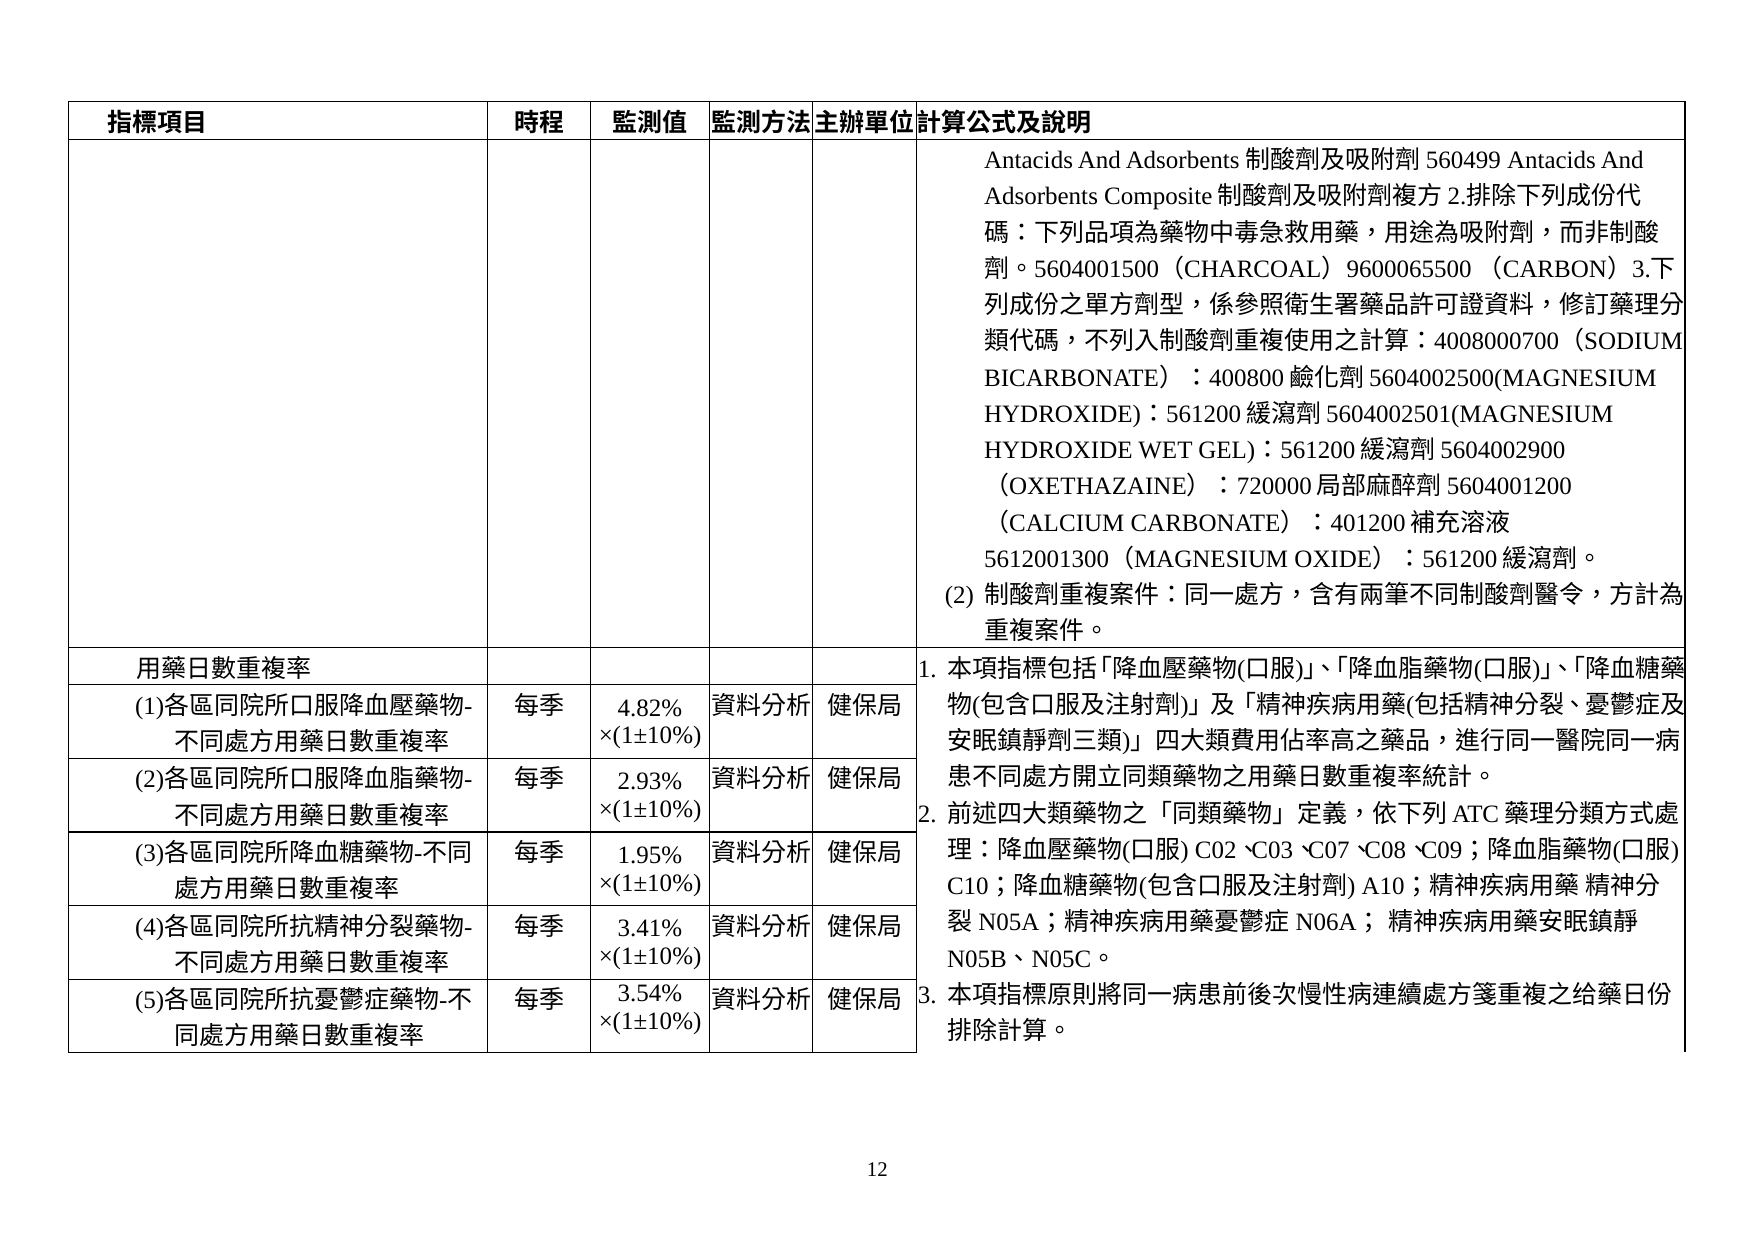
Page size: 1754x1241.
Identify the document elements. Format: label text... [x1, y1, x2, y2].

table_cell 資料分析 [710, 833, 812, 905]
table_cell [710, 140, 812, 647]
table_cell [69, 759, 108, 831]
table_cell [488, 648, 590, 684]
table_cell [69, 685, 108, 758]
table_cell 健保局 [813, 759, 916, 831]
table_cell (4)各區同院所抗精神分裂藥物-不同處方用藥日數重複率 [108, 906, 487, 978]
table_cell 2.93% ×(1±10%) [591, 759, 709, 831]
table_cell 用藥日數重複率 [108, 648, 487, 684]
table_cell 資料分析 [710, 759, 812, 831]
table_cell 資料分析 [710, 906, 812, 978]
table_cell Antacids And Adsorbents 制酸劑及吸附劑560499 Antacids And Adsorbents Composite制酸劑及吸附劑複方2.排除下列成份代碼：下列品項為藥物中毒急救用藥，用途為吸附劑，而非制酸劑。5604001500（CHARCOAL）9600065500 （CARBON）3.下列成份之單方劑型，係參照衛生署藥品許可證資料，修訂藥理分類代碼，不列入制酸劑重複使用之計算：4008000700（SODIUM BICARBONATE）：400800鹼化劑5604002500(MAGNESIUM HYDROXIDE)：561200緩瀉劑5604002501(MAGNESIUM HYDROXIDE WET GEL)：561200緩瀉劑5604002900 （OXETHAZAINE）：720000局部麻醉劑5604001200 （CALCIUM CARBONATE）：401200補充溶液5612001300（MAGNESIUM OXIDE）：561200緩瀉劑。 制酸劑重複案件：同一處方，含有兩筆不同制酸劑醫令，方計為重複案件。 [917, 140, 1684, 647]
table_cell 4.82% ×(1±10%) [591, 685, 709, 758]
table_header 監測值 [591, 102, 709, 138]
table_header 計算公式及說明 [917, 102, 1684, 138]
table_cell 每季 [488, 906, 590, 978]
table_header 時程 [488, 102, 590, 138]
table_cell 健保局 [813, 906, 916, 978]
table_cell 健保局 [813, 980, 916, 1052]
table_cell (1)各區同院所口服降血壓藥物-不同處方用藥日數重複率 [108, 685, 487, 758]
table_cell 每季 [488, 759, 590, 831]
table_cell [69, 833, 108, 905]
table_cell [108, 140, 487, 647]
table_cell [710, 648, 812, 684]
table_cell 1.95% ×(1±10%) [591, 833, 709, 905]
table_cell [69, 906, 108, 978]
table_cell [813, 140, 916, 647]
table_cell 資料分析 [710, 980, 812, 1052]
table_cell 健保局 [813, 685, 916, 758]
table_cell (5)各區同院所抗憂鬱症藥物-不同處方用藥日數重複率 [108, 980, 487, 1052]
table_cell [591, 648, 709, 684]
table_cell [813, 648, 916, 684]
table_cell 資料分析 [710, 685, 812, 758]
table_header [69, 102, 108, 138]
table_cell 健保局 [813, 833, 916, 905]
table_header 監測方法 [710, 102, 812, 138]
table_cell [69, 140, 108, 647]
table_header 指標項目 [108, 102, 487, 138]
table_cell 本項指標包括「降血壓藥物(口服)」、「降血脂藥物(口服)」、「降血糖藥物(包含口服及注射劑)」及「精神疾病用藥(包括精神分裂、憂鬱症及安眠鎮靜劑三類)」四大類費用佔率高之藥品，進行同一醫院同一病患不同處方開立同類藥物之用藥日數重複率統計。 前述四大類藥物之「同類藥物」定義，依下列ATC藥理分類方式處理：降血壓藥物(口服) C02、C03、C07、C08、C09；降血脂藥物(口服) C10；降血糖藥物(包含口服及注射劑) A10；精神疾病用藥 精神分裂 N05A；精神疾病用藥憂鬱症 N06A； 精神疾病用藥安眠鎮靜 N05B、N05C。 本項指標原則將同一病患前後次慢性病連續處方箋重複之给藥日份排除計算。 分子：按病人ID、分局別、特約類別、醫院別歸戶，計算每個ID的同一ATC藥理分類用藥的重複給藥日加總。 分母：給藥案件之給藥日份加總。 [917, 648, 1684, 1052]
table_cell 3.41% ×(1±10%) [591, 906, 709, 978]
table_cell [591, 140, 709, 647]
table_cell 3.54% ×(1±10%) [591, 980, 709, 1052]
table_cell (2)各區同院所口服降血脂藥物-不同處方用藥日數重複率 [108, 759, 487, 831]
table_cell [69, 648, 108, 684]
table_cell 每季 [488, 980, 590, 1052]
table_cell [69, 980, 108, 1052]
table_cell [488, 140, 590, 647]
table_header 主辦單位 [813, 102, 916, 138]
table_cell 每季 [488, 833, 590, 905]
table_cell 每季 [488, 685, 590, 758]
table_cell (3)各區同院所降血糖藥物-不同處方用藥日數重複率 [108, 833, 487, 905]
